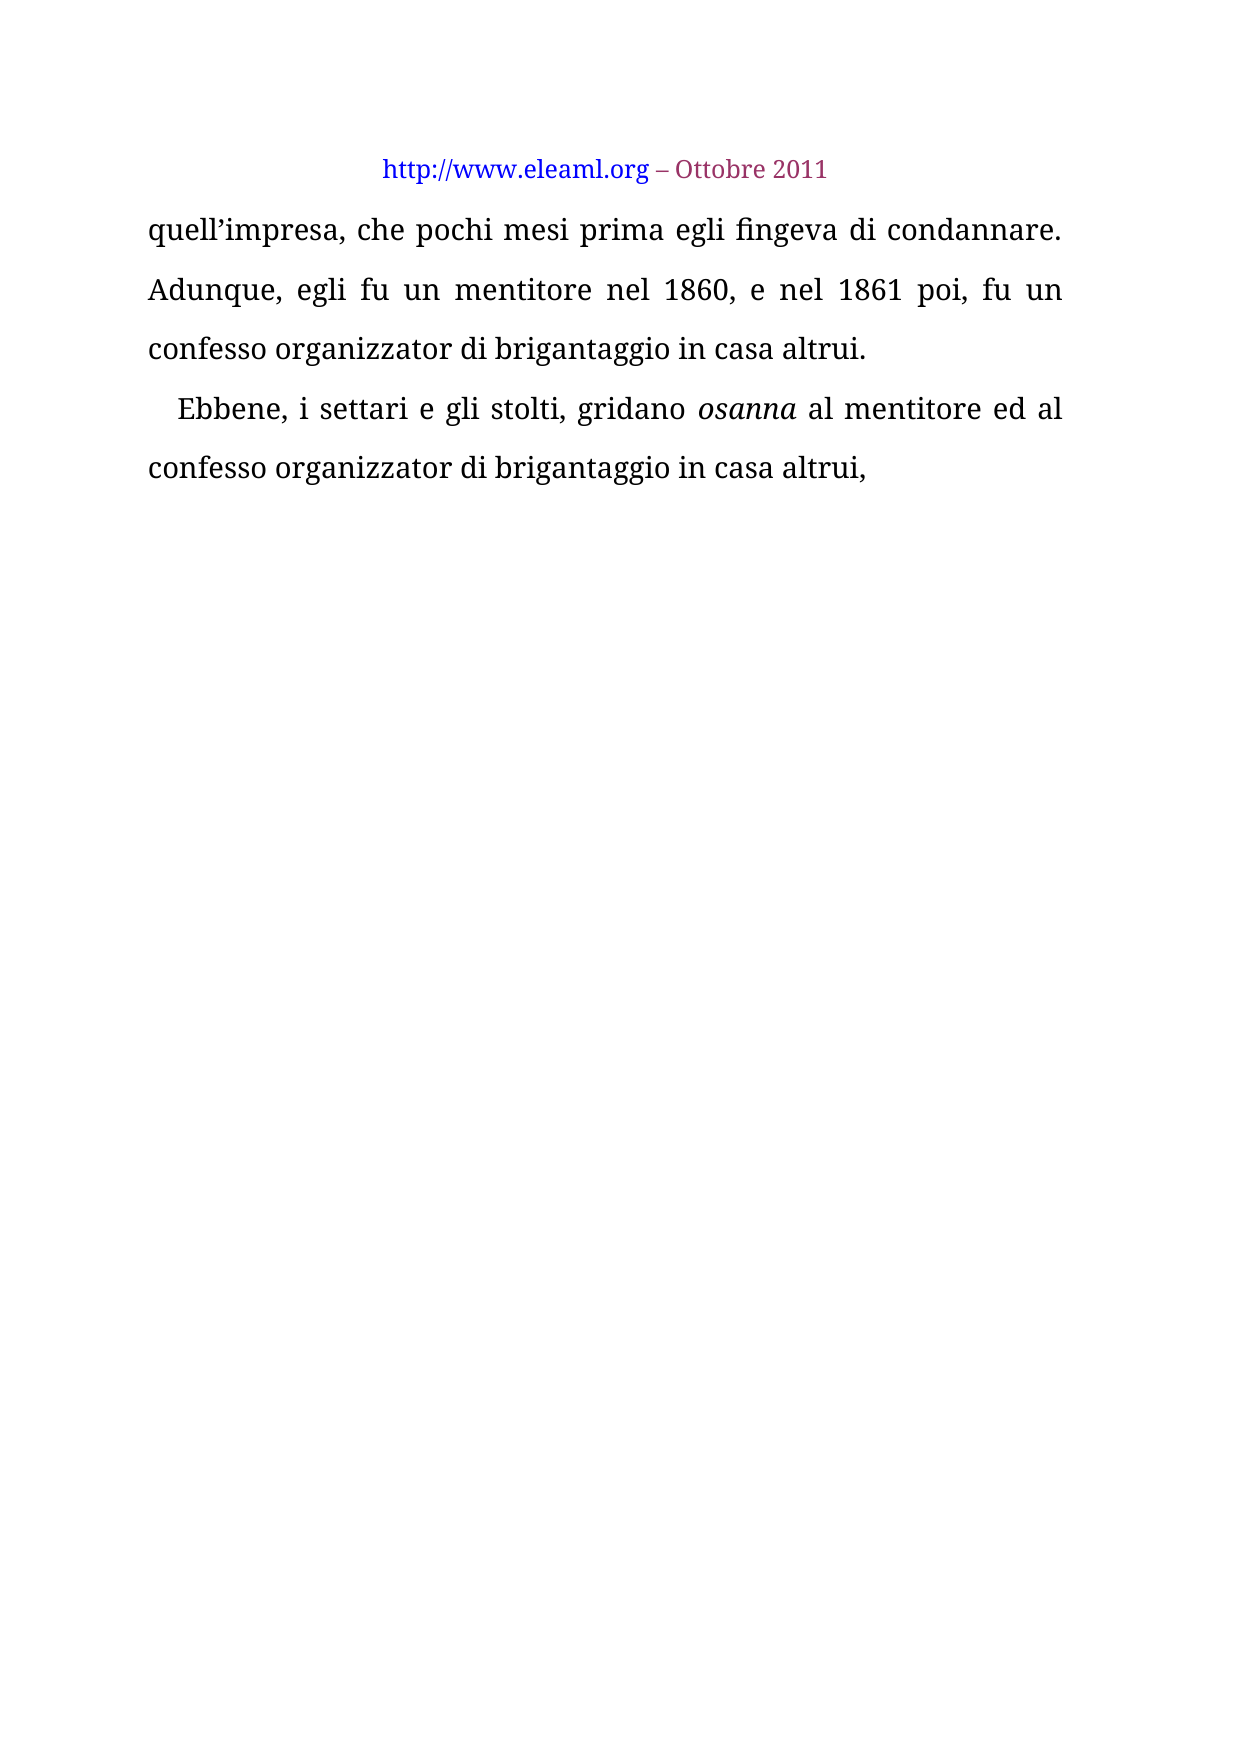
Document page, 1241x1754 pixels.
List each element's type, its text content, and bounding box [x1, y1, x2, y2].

text Ebbene, i settari e gli stolti, gridano osanna al mentitore ed al confesso organizzator di brigantaggio in casa altrui, [148, 388, 1063, 487]
text quell’impresa, che pochi mesi prima egli fingeva di condannare. Adunque, egli fu un mentitore nel 1860, e nel 1861 poi, fu un confesso organizzator di brigantaggio in casa altrui. [148, 210, 1063, 368]
